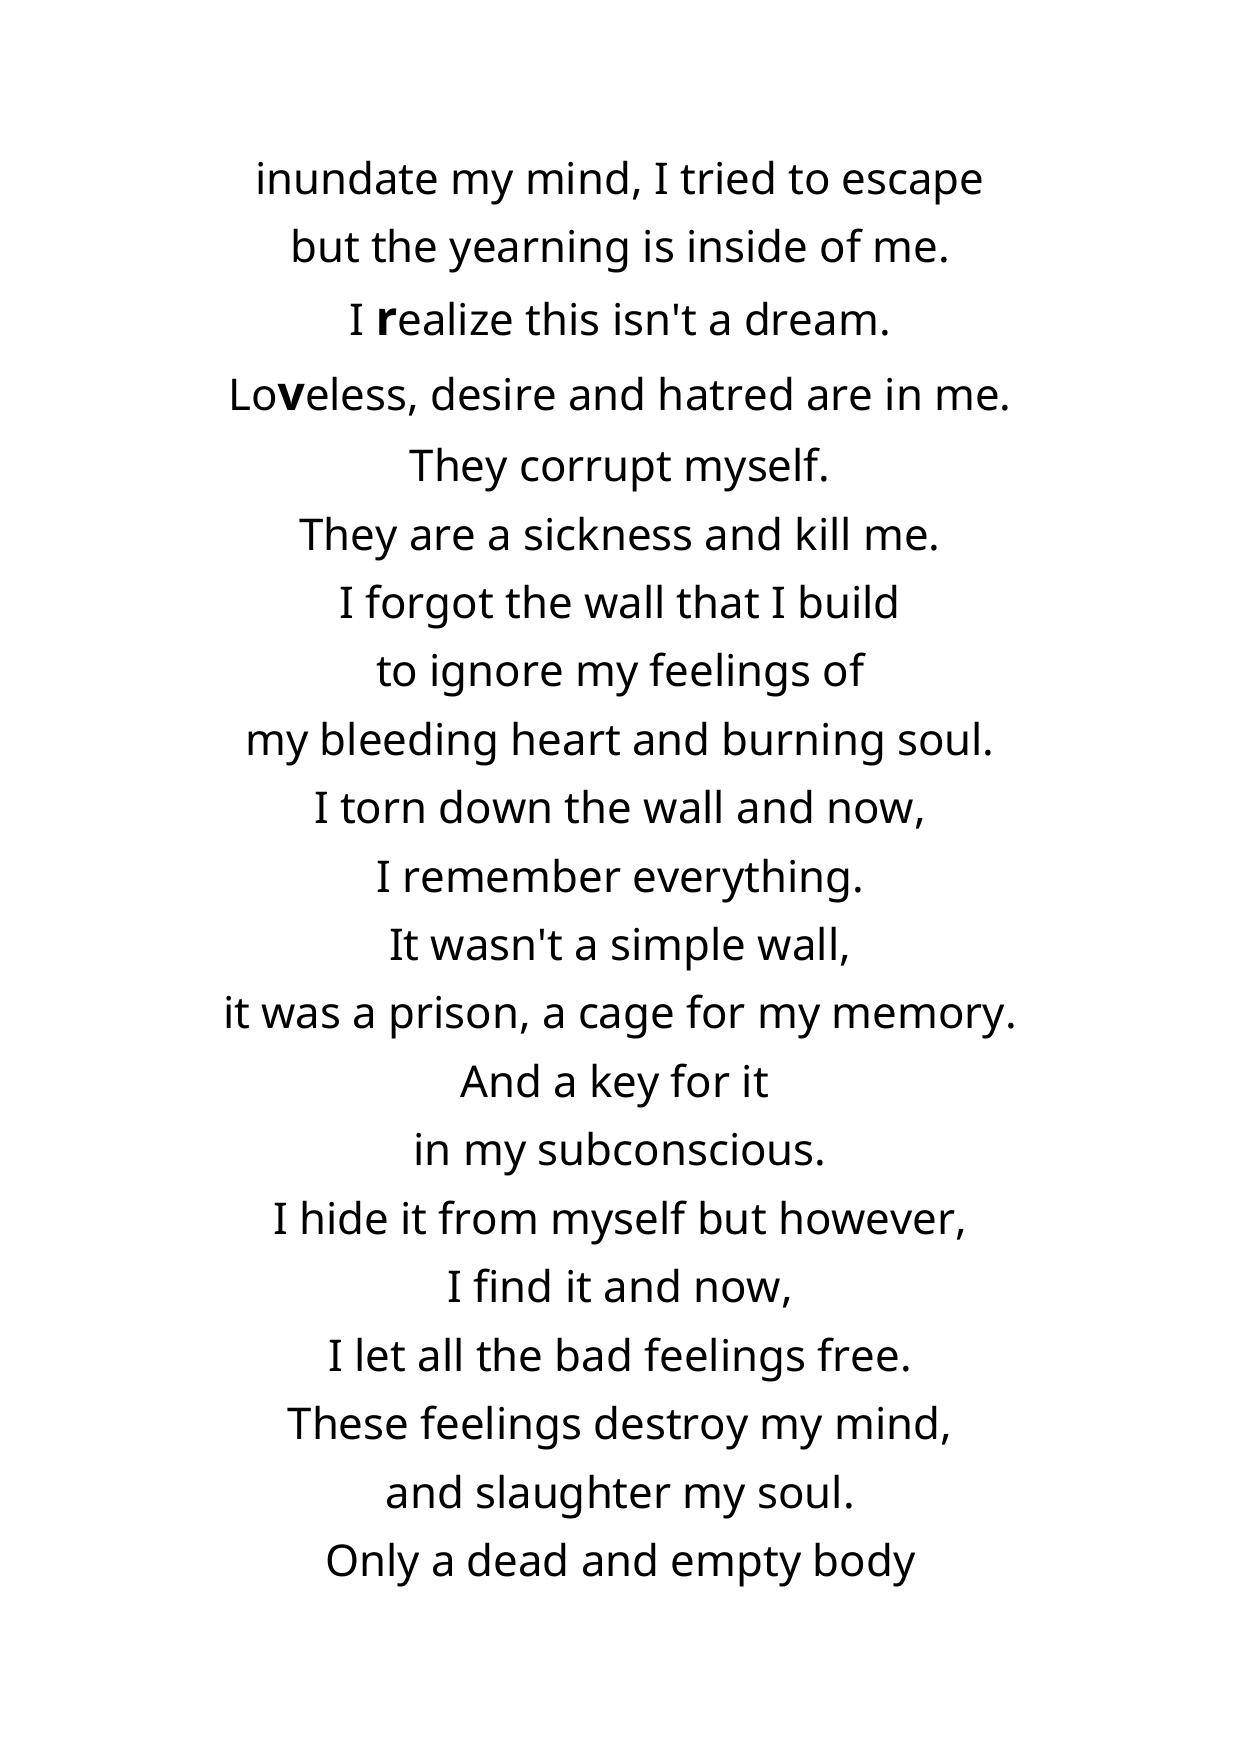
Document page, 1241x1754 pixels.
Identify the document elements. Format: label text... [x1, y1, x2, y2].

text It wasn't a simple wall, [148, 914, 1093, 973]
text it was a prison, a cage for my memory. [148, 982, 1093, 1042]
text Loveless, desire and hatred are in me. [148, 359, 1093, 425]
text And a key for it [148, 1051, 1093, 1110]
text I remember everything. [148, 845, 1093, 905]
text These feelings destroy my mind, [148, 1393, 1093, 1452]
text and slaughter my soul. [148, 1461, 1093, 1521]
text I realize this isn't a dream. [148, 284, 1093, 350]
text I forgot the wall that I build [148, 572, 1093, 631]
text Only a dead and empty body [148, 1530, 1093, 1589]
text in my subconscious. [148, 1119, 1093, 1179]
text to ignore my feelings of [148, 640, 1093, 699]
text inundate my mind, I tried to escape [148, 148, 1093, 207]
text I let all the bad feelings free. [148, 1324, 1093, 1384]
text They corrupt myself. [148, 435, 1093, 494]
text I hide it from myself but however, [148, 1187, 1093, 1247]
text my bleeding heart and burning soul. [148, 708, 1093, 768]
text I find it and now, [148, 1256, 1093, 1316]
text They are a sickness and kill me. [148, 503, 1093, 563]
text but the yearning is inside of me. [148, 216, 1093, 276]
text I torn down the wall and now, [148, 777, 1093, 836]
